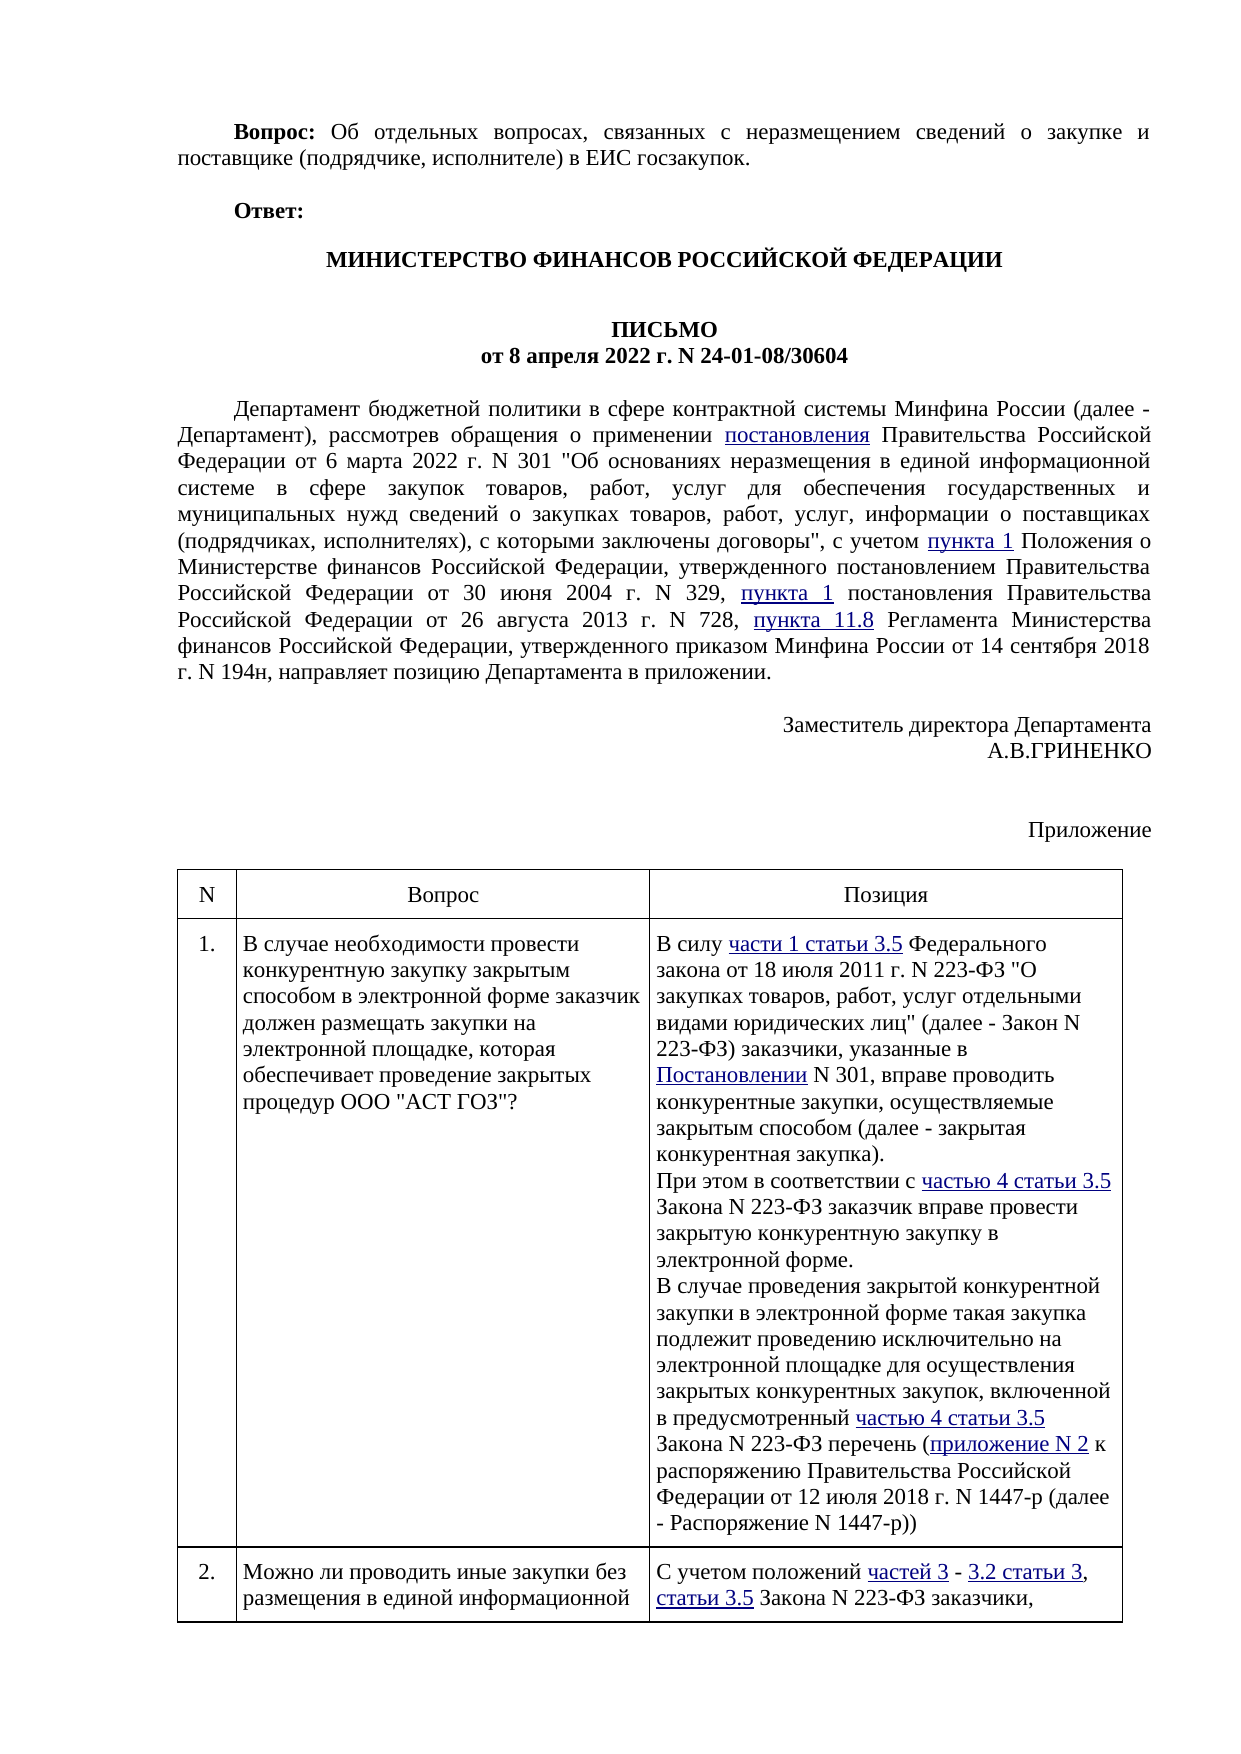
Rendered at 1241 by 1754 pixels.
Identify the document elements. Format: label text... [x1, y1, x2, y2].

title МИНИСТЕРСТВО ФИНАНСОВ РОССИЙСКОЙ ФЕДЕРАЦИИ [177, 246, 1152, 273]
table_cell С учетом положений частей 3 - 3.2 статьи 3, статьи 3.5 Закона N 223-ФЗ заказчики, [650, 1548, 1122, 1621]
table_cell В случае необходимости провести конкурентную закупку закрытым способом в электронной форме заказчик должен размещать закупки на электронной площадке, которая обеспечивает проведение закрытых процедур ООО "АСТ ГОЗ"? [237, 919, 649, 1546]
table_cell 1. [178, 919, 236, 1546]
text Департамент бюджетной политики в сфере контрактной системы Минфина России (далее - Департамент), рассмотрев обращения о применении постановления Правительства Российской Федерации от 6 марта 2022 г. N 301 "Об основаниях неразмещения в единой информационной системе в сфере закупок товаров, работ, услуг для обеспечения государственных и муниципальных нужд сведений о закупках товаров, работ, услуг, информации о поставщиках (подрядчиках, исполнителях), с которыми заключены договоры", с учетом пункта 1 Положения о Министерстве финансов Российской Федерации, утвержденного постановлением Правительства Российской Федерации от 30 июня 2004 г. N 329, пункта 1 постановления Правительства Российской Федерации от 26 августа 2013 г. N 728, пункта 11.8 Регламента Министерства финансов Российской Федерации, утвержденного приказом Минфина России от 14 сентября 2018 г. N 194н, направляет позицию Департамента в приложении. [177, 395, 1152, 685]
table_header N [178, 870, 236, 918]
text Ответ: [177, 197, 1152, 223]
title от 8 апреля 2022 г. N 24-01-08/30604 [177, 342, 1152, 368]
table_header Вопрос [237, 870, 649, 918]
subtitle Вопрос: Об отдельных вопросах, связанных с неразмещением сведений о закупке и поставщике (подрядчике, исполнителе) в ЕИС госзакупок. [177, 118, 1152, 171]
table_cell 2. [178, 1548, 236, 1621]
table_cell Можно ли проводить иные закупки без размещения в единой информационной [237, 1548, 649, 1621]
text А.В.ГРИНЕНКО [177, 737, 1152, 764]
text Заместитель директора Департамента [177, 711, 1152, 737]
table_cell В силу части 1 статьи 3.5 Федерального закона от 18 июля 2011 г. N 223-ФЗ "О закупках товаров, работ, услуг отдельными видами юридических лиц" (далее - Закон N 223-ФЗ) заказчики, указанные в Постановлении N 301, вправе проводить конкурентные закупки, осуществляемые закрытым способом (далее - закрытая конкурентная закупка). При этом в соответствии с частью 4 статьи 3.5 Закона N 223-ФЗ заказчик вправе провести закрытую конкурентную закупку в электронной форме. В случае проведения закрытой конкурентной закупки в электронной форме такая закупка подлежит проведению исключительно на электронной площадке для осуществления закрытых конкурентных закупок, включенной в предусмотренный частью 4 статьи 3.5 Закона N 223-ФЗ перечень (приложение N 2 к распоряжению Правительства Российской Федерации от 12 июля 2018 г. N 1447-р (далее - Распоряжение N 1447-р)) [650, 919, 1122, 1546]
subtitle Приложение [177, 817, 1152, 843]
title ПИСЬМО [177, 316, 1152, 342]
table_header Позиция [650, 870, 1122, 918]
